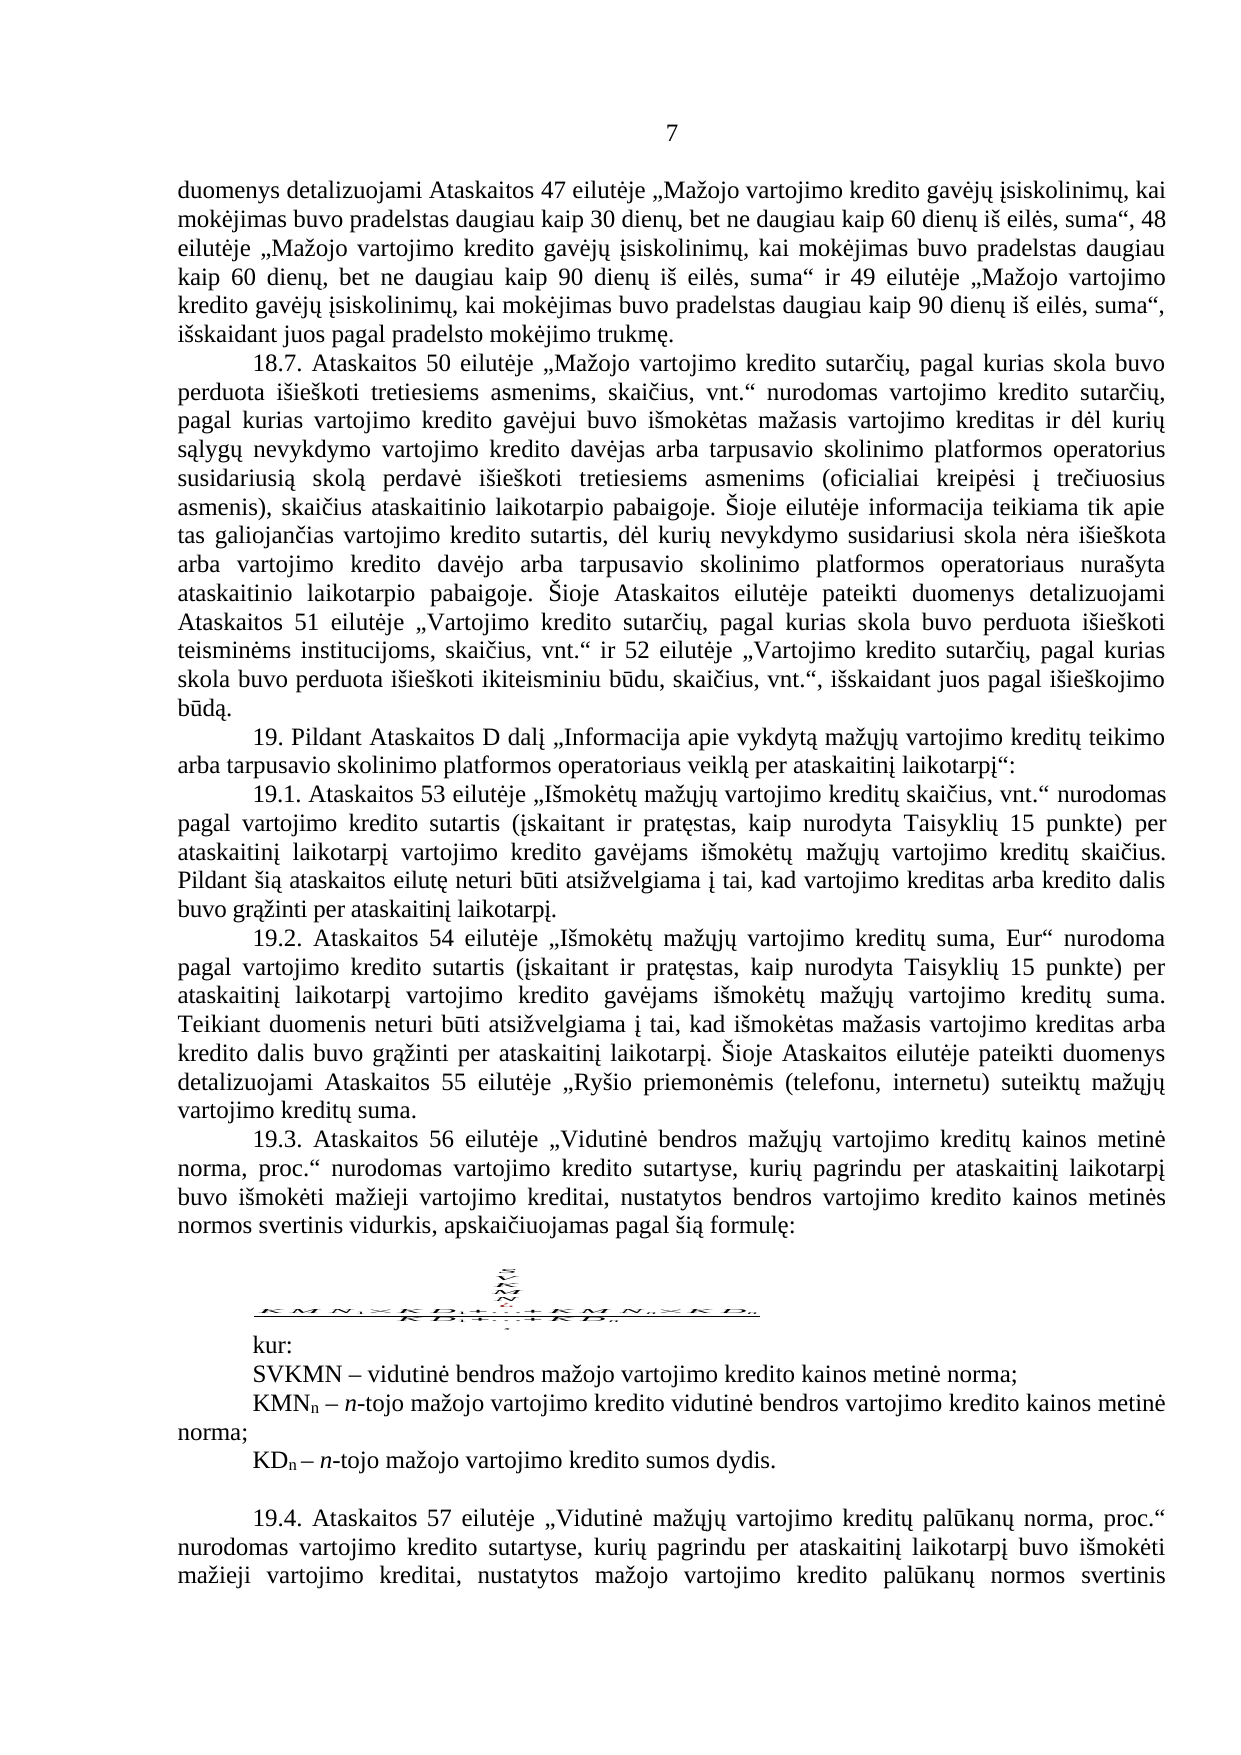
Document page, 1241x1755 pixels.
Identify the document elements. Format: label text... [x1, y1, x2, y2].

text KDn – n-tojo mažojo vartojimo kredito sumos dydis. [177, 1446, 1166, 1474]
text 19.4. Ataskaitos 57 eilutėje „Vidutinė mažųjų vartojimo kreditų palūkanų norma, proc.“ nurodomas vartojimo kredito sutartyse, kurių pagrindu per ataskaitinį laikotarpį buvo išmokėti mažieji vartojimo kreditai, nustatytos mažojo vartojimo kredito palūkanų normos svertinis [177, 1503, 1166, 1589]
text KMNn – n-tojo mažojo vartojimo kredito vidutinė bendros vartojimo kredito kainos metinė norma; [177, 1388, 1166, 1446]
text kur: [177, 1331, 1166, 1359]
text 19.1. Ataskaitos 53 eilutėje „Išmokėtų mažųjų vartojimo kreditų skaičius, vnt.“ nurodomas pagal vartojimo kredito sutartis (įskaitant ir pratęstas, kaip nurodyta Taisyklių 15 punkte) per ataskaitinį laikotarpį vartojimo kredito gavėjams išmokėtų mažųjų vartojimo kreditų skaičius. Pildant šią ataskaitos eilutę neturi būti atsižvelgiama į tai, kad vartojimo kreditas arba kredito dalis buvo grąžinti per ataskaitinį laikotarpį. [177, 779, 1166, 923]
text SVKMN – vidutinė bendros mažojo vartojimo kredito kainos metinė norma; [177, 1359, 1166, 1388]
text 19.2. Ataskaitos 54 eilutėje „Išmokėtų mažųjų vartojimo kreditų suma, Eur“ nurodoma pagal vartojimo kredito sutartis (įskaitant ir pratęstas, kaip nurodyta Taisyklių 15 punkte) per ataskaitinį laikotarpį vartojimo kredito gavėjams išmokėtų mažųjų vartojimo kreditų suma. Teikiant duomenis neturi būti atsižvelgiama į tai, kad išmokėtas mažasis vartojimo kreditas arba kredito dalis buvo grąžinti per ataskaitinį laikotarpį. Šioje Ataskaitos eilutėje pateikti duomenys detalizuojami Ataskaitos 55 eilutėje „Ryšio priemonėmis (telefonu, internetu) suteiktų mažųjų vartojimo kreditų suma. [177, 923, 1166, 1124]
text 19. Pildant Ataskaitos D dalį „Informacija apie vykdytą mažųjų vartojimo kreditų teikimo arba tarpusavio skolinimo platformos operatoriaus veiklą per ataskaitinį laikotarpį“: [177, 722, 1166, 779]
text 18.7. Ataskaitos 50 eilutėje „Mažojo vartojimo kredito sutarčių, pagal kurias skola buvo perduota išieškoti tretiesiems asmenims, skaičius, vnt.“ nurodomas vartojimo kredito sutarčių, pagal kurias vartojimo kredito gavėjui buvo išmokėtas mažasis vartojimo kreditas ir dėl kurių sąlygų nevykdymo vartojimo kredito davėjas arba tarpusavio skolinimo platformos operatorius susidariusią skolą perdavė išieškoti tretiesiems asmenims (oficialiai kreipėsi į trečiuosius asmenis), skaičius ataskaitinio laikotarpio pabaigoje. Šioje eilutėje informacija teikiama tik apie tas galiojančias vartojimo kredito sutartis, dėl kurių nevykdymo susidariusi skola nėra išieškota arba vartojimo kredito davėjo arba tarpusavio skolinimo platformos operatoriaus nurašyta ataskaitinio laikotarpio pabaigoje. Šioje Ataskaitos eilutėje pateikti duomenys detalizuojami Ataskaitos 51 eilutėje „Vartojimo kredito sutarčių, pagal kurias skola buvo perduota išieškoti teisminėms institucijoms, skaičius, vnt.“ ir 52 eilutėje „Vartojimo kredito sutarčių, pagal kurias skola buvo perduota išieškoti ikiteisminiu būdu, skaičius, vnt.“, išskaidant juos pagal išieškojimo būdą. [177, 348, 1166, 722]
text duomenys detalizuojami Ataskaitos 47 eilutėje „Mažojo vartojimo kredito gavėjų įsiskolinimų, kai mokėjimas buvo pradelstas daugiau kaip 30 dienų, bet ne daugiau kaip 60 dienų iš eilės, suma“, 48 eilutėje „Mažojo vartojimo kredito gavėjų įsiskolinimų, kai mokėjimas buvo pradelstas daugiau kaip 60 dienų, bet ne daugiau kaip 90 dienų iš eilės, suma“ ir 49 eilutėje „Mažojo vartojimo kredito gavėjų įsiskolinimų, kai mokėjimas buvo pradelstas daugiau kaip 90 dienų iš eilės, suma“, išskaidant juos pagal pradelsto mokėjimo trukmę. [177, 176, 1166, 348]
text 19.3. Ataskaitos 56 eilutėje „Vidutinė bendros mažųjų vartojimo kreditų kainos metinė norma, proc.“ nurodomas vartojimo kredito sutartyse, kurių pagrindu per ataskaitinį laikotarpį buvo išmokėti mažieji vartojimo kreditai, nustatytos bendros vartojimo kredito kainos metinės normos svertinis vidurkis, apskaičiuojamas pagal šią formulę: [177, 1124, 1166, 1239]
